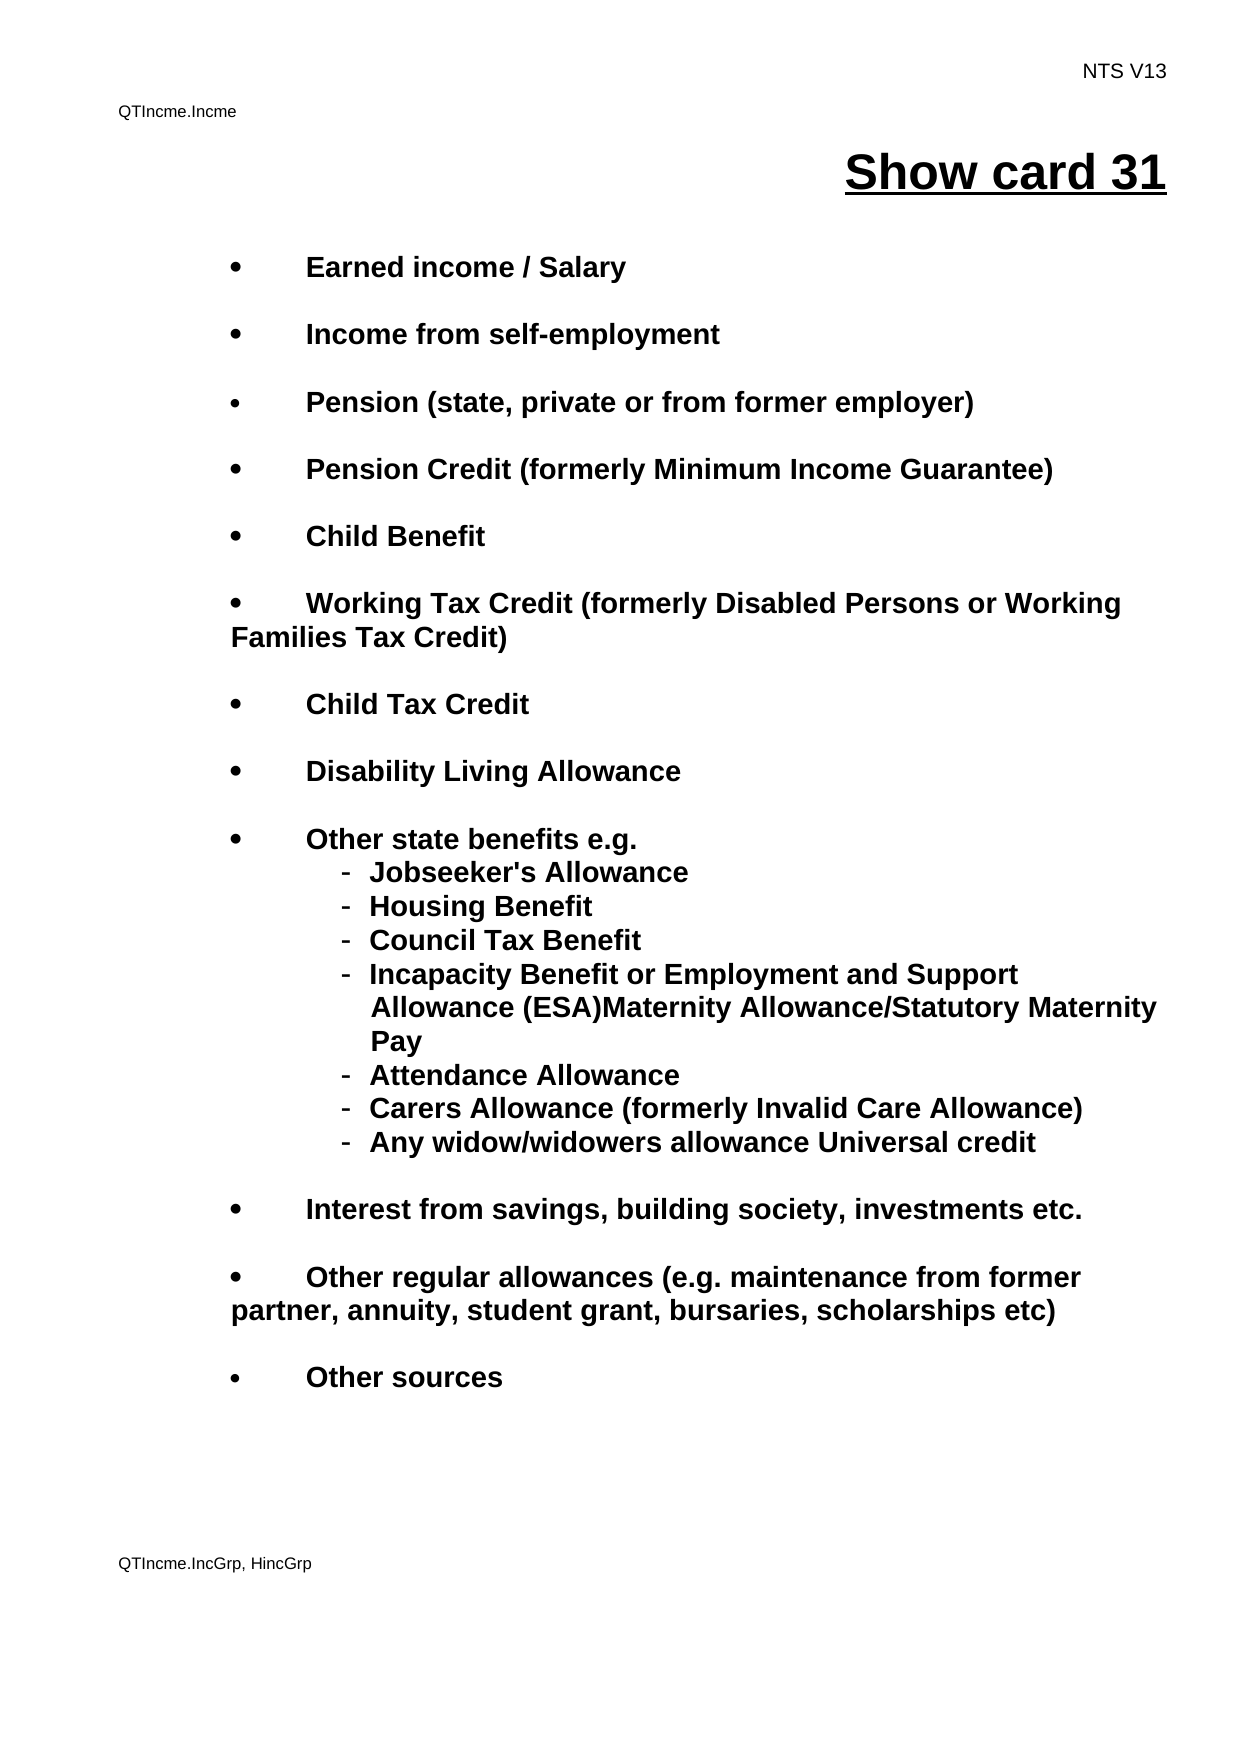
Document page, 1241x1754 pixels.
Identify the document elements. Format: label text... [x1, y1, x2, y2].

list Other sources [231, 1361, 1167, 1394]
list Disability Living Allowance [231, 754, 1167, 788]
list Interest from savings, building society, investments etc. [231, 1192, 1167, 1226]
list Jobseeker's Allowance [341, 856, 1167, 889]
text QTIncme.IncGrp, HincGrp [118, 1554, 1167, 1573]
list Child Tax Credit [231, 687, 1167, 721]
list Working Tax Credit (formerly Disabled Persons or Working Families Tax Credit) [231, 586, 1167, 654]
list Child Benefit [231, 519, 1167, 553]
list Housing Benefit [341, 889, 1167, 923]
list Attendance Allowance [341, 1058, 1167, 1091]
list Incapacity Benefit or Employment and Support Allowance (ESA)Maternity Allowance/Statutory Maternity Pay [341, 957, 1167, 1058]
list Any widow/widowers allowance Universal credit [341, 1125, 1167, 1159]
list Other regular allowances (e.g. maintenance from former partner, annuity, student grant, bursaries, scholarships etc) [231, 1260, 1167, 1327]
list Council Tax Benefit [341, 923, 1167, 957]
subtitle Show card 31 [118, 142, 1167, 200]
list Income from self-employment [231, 317, 1167, 351]
text QTIncme.Incme [118, 102, 1167, 121]
list Carers Allowance (formerly Invalid Care Allowance) [341, 1091, 1167, 1125]
list Other state benefits e.g. [231, 822, 1167, 856]
list Earned income / Salary [231, 250, 1167, 284]
list Pension Credit (formerly Minimum Income Guarantee) [231, 452, 1167, 486]
list Pension (state, private or from former employer) [231, 385, 1167, 418]
